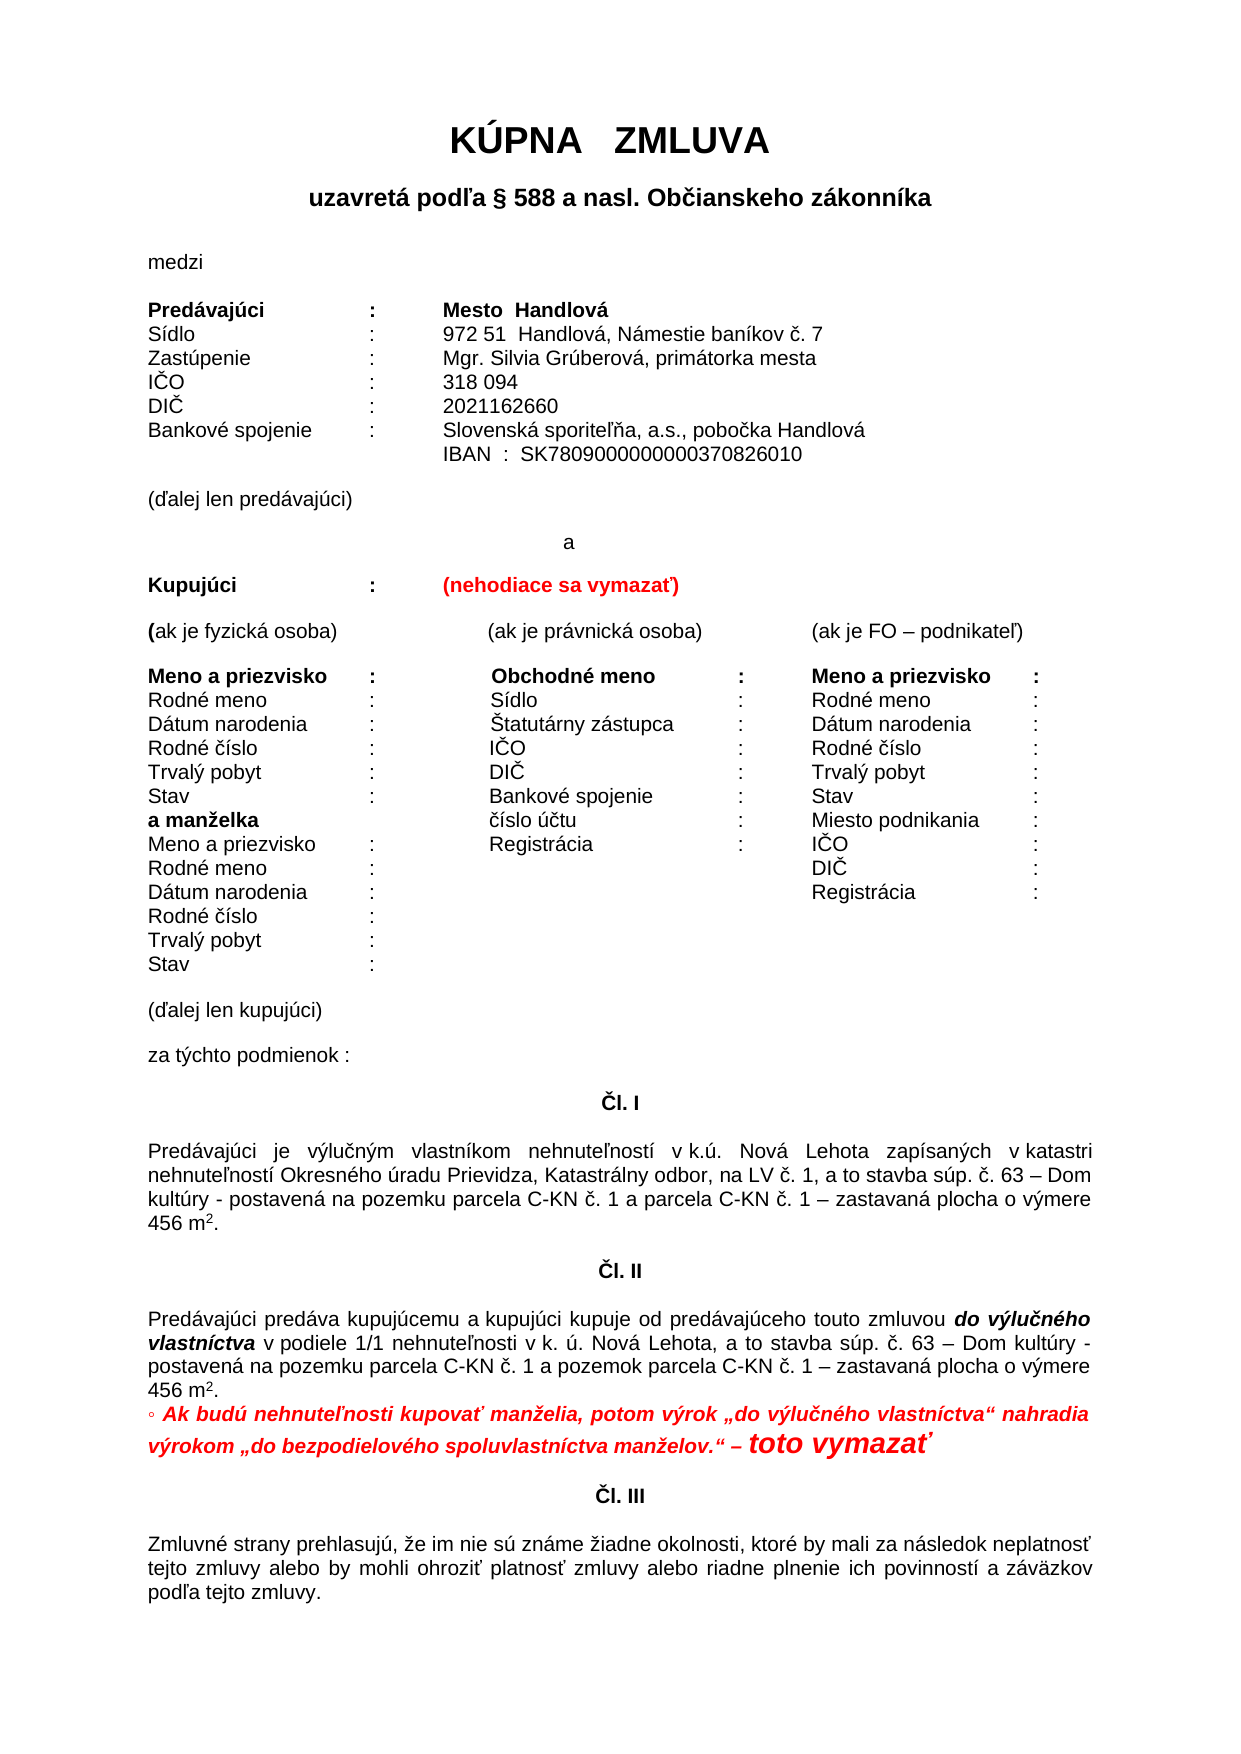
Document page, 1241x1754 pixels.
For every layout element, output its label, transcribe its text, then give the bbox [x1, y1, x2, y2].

text Rodné meno : Sídlo : Rodné meno : [148, 688, 1092, 712]
text (ďalej len kupujúci) [148, 997, 1092, 1021]
text Meno a priezvisko : Registrácia : IČO : [148, 832, 1092, 856]
text medzi [148, 250, 1092, 274]
text Zastúpenie : Mgr. Silvia Grúberová, primátorka mesta [148, 346, 1092, 370]
text Rodné číslo : IČO : Rodné číslo : [148, 736, 1092, 760]
text IČO : 318 094 [148, 370, 1092, 394]
text (ďalej len predávajúci) [148, 487, 1092, 511]
text Meno a priezvisko : Obchodné meno : Meno a priezvisko : [148, 664, 1092, 688]
text Trvalý pobyt : DIČ : Trvalý pobyt : [148, 760, 1092, 784]
text a manželka číslo účtu : Miesto podnikania : [148, 808, 1092, 832]
text Predávajúci predáva kupujúcemu a kupujúci kupuje od predávajúceho touto zmluvou do výlučného vlastníctva v podiele 1/1 nehnuteľnosti v k. ú. Nová Lehota, a to stavba súp. č. 63 – Dom kultúry - postavená na pozemku parcela C-KN č. 1 a pozemok parcela C-KN č. 1 – zastavaná plocha o výmere 456 m2. [148, 1306, 1092, 1402]
text a [148, 530, 1092, 554]
text Rodné meno : DIČ : [148, 856, 1092, 880]
text Predávajúci je výlučným vlastníkom nehnuteľností v k.ú. Nová Lehota zapísaných v katastri nehnuteľností Okresného úradu Prievidza, Katastrálny odbor, na LV č. 1, a to stavba súp. č. 63 – Dom kultúry - postavená na pozemku parcela C-KN č. 1 a parcela C-KN č. 1 – zastavaná plocha o výmere 456 m2. [148, 1139, 1092, 1234]
text Predávajúci : Mesto Handlová [148, 298, 1092, 322]
text Trvalý pobyt : [148, 928, 1092, 952]
text Rodné číslo : [148, 904, 1092, 928]
text Dátum narodenia : Registrácia : [148, 880, 1092, 904]
text Dátum narodenia : Štatutárny zástupca : Dátum narodenia : [148, 712, 1092, 736]
text Čl. III [148, 1484, 1092, 1508]
text Bankové spojenie : Slovenská sporiteľňa, a.s., pobočka Handlová [148, 418, 1092, 442]
text Sídlo : 972 51 Handlová, Námestie baníkov č. 7 [148, 322, 1092, 346]
text uzavretá podľa § 588 a nasl. Občianskeho zákonníka [148, 183, 1092, 212]
text ◦ Ak budú nehnuteľnosti kupovať manželia, potom výrok „do výlučného vlastníctva“ nahradia výrokom „do bezpodielového spoluvlastníctva manželov.“ – toto vymazať [148, 1402, 1092, 1460]
subtitle Čl. II [148, 1258, 1092, 1282]
text IBAN : SK7809000000000370826010 [369, 442, 1092, 466]
text KÚPNA ZMLUVA [148, 118, 1092, 161]
text DIČ : 2021162660 [148, 394, 1092, 418]
text Stav : Bankové spojenie : Stav : [148, 784, 1092, 808]
text za týchto podmienok : [148, 1043, 1092, 1067]
text Zmluvné strany prehlasujú, že im nie sú známe žiadne okolnosti, ktoré by mali za následok neplatnosť tejto zmluvy alebo by mohli ohroziť platnosť zmluvy alebo riadne plnenie ich povinností a záväzkov podľa tejto zmluvy. [148, 1532, 1092, 1603]
subtitle Čl. I [148, 1091, 1092, 1115]
text Kupujúci : (nehodiace sa vymazať) [148, 573, 1092, 597]
text (ak je fyzická osoba) (ak je právnická osoba) (ak je FO – podnikateľ) [148, 619, 1092, 643]
text Stav : [148, 952, 1092, 976]
